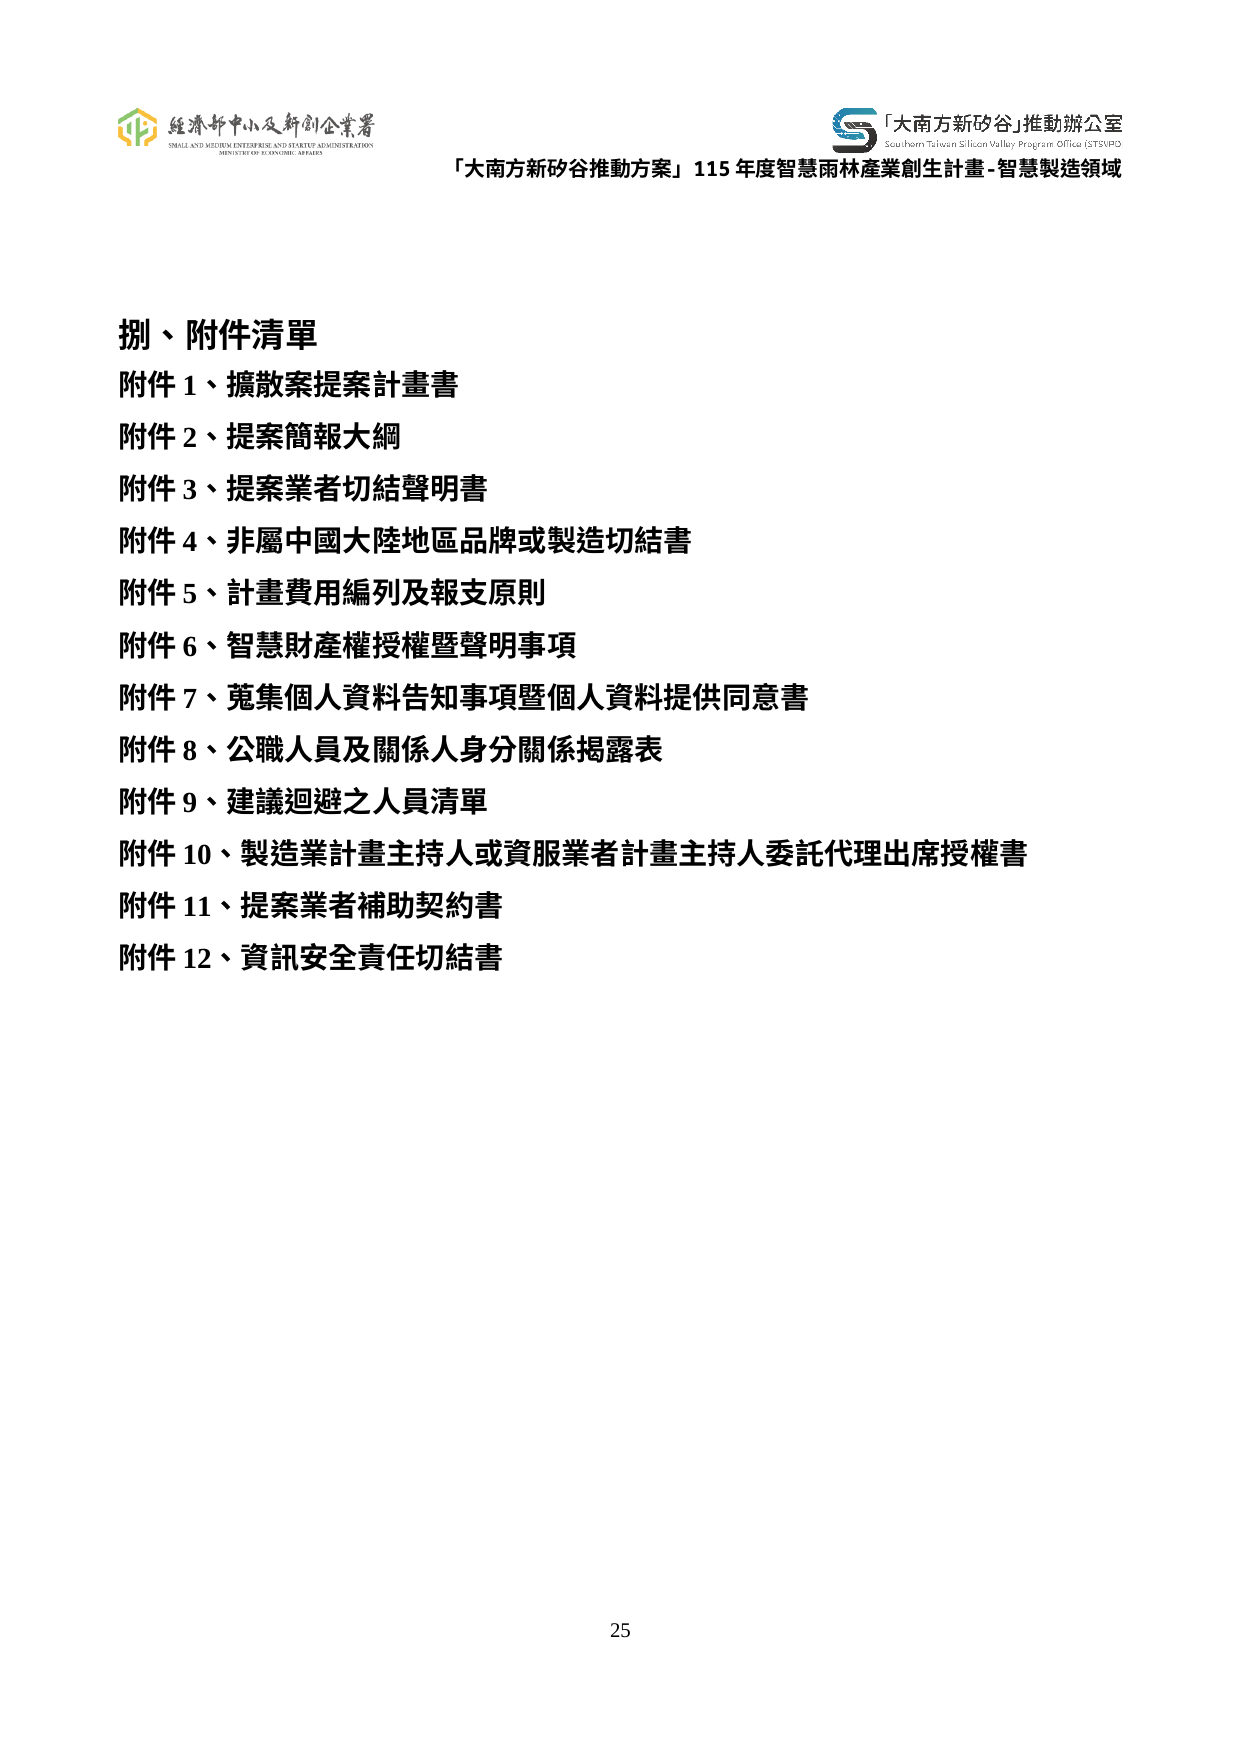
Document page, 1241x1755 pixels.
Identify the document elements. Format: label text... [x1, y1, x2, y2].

text 附件1、擴散案提案計畫書 [118, 354, 1122, 406]
text 附件4、非屬中國大陸地區品牌或製造切結書 [118, 510, 1122, 562]
text 附件7、蒐集個人資料告知事項暨個人資料提供同意書 [118, 666, 1122, 718]
text 附件6、智慧財產權授權暨聲明事項 [118, 614, 1122, 666]
text 附件9、建議迴避之人員清單 [118, 771, 1122, 823]
text 附件10、製造業計畫主持人或資服業者計畫主持人委託代理出席授權書 [118, 823, 1122, 875]
text 附件12、資訊安全責任切結書 [118, 927, 1122, 979]
text 附件11、提案業者補助契約書 [118, 875, 1122, 927]
text 附件2、提案簡報大綱 [118, 406, 1122, 458]
list 附件清單 [118, 291, 1122, 354]
text 附件5、計畫費用編列及報支原則 [118, 562, 1122, 614]
text 附件8、公職人員及關係人身分關係揭露表 [118, 718, 1122, 771]
text 附件3、提案業者切結聲明書 [118, 458, 1122, 510]
